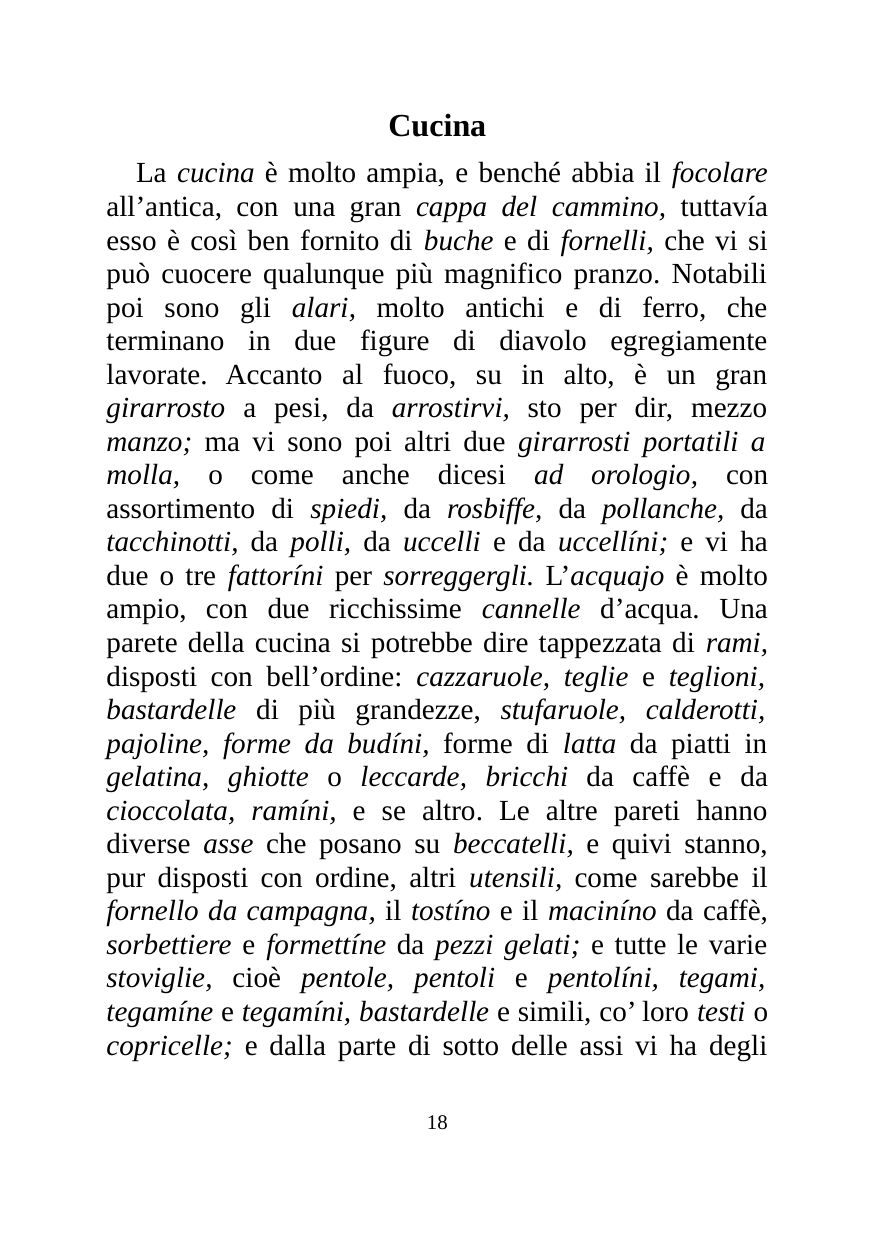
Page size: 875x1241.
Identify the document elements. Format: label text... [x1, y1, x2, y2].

subtitle Cucina [106, 106, 768, 143]
text La cucina è molto ampia, e benché abbia il focolare all’antica, con una gran cappa del cammino, tuttavía esso è così ben fornito di buche e di fornelli, che vi si può cuocere qualunque più magnifico pranzo. Notabili poi sono gli alari, molto antichi e di ferro, che terminano in due figure di diavolo egregiamente lavorate. Accanto al fuoco, su in alto, è un gran girarrosto a pesi, da arrostirvi, sto per dir, mezzo manzo; ma vi sono poi altri due girarrosti portatili a molla, o come anche dicesi ad orologio, con assortimento di spiedi, da rosbiffe, da pollanche, da tacchinotti, da polli, da uccelli e da uccellíni; e vi ha due o tre fattoríni per sorreggergli. L’acquajo è molto ampio, con due ricchissime cannelle d’acqua. Una parete della cucina si potrebbe dire tappezzata di rami, disposti con bell’ordine: cazzaruole, teglie e teglioni, bastardelle di più grandezze, stufaruole, calderotti, pajoline, forme da budíni, forme di latta da piatti in gelatina, ghiotte o leccarde, bricchi da caffè e da cioccolata, ramíni, e se altro. Le altre pareti hanno diverse asse che posano su beccatelli, e quivi stanno, pur disposti con ordine, altri utensili, come sarebbe il fornello da campagna, il tostíno e il maciníno da caffè, sorbettiere e formettíne da pezzi gelati; e tutte le varie stoviglie, cioè pentole, pentoli e pentolíni, tegami, tegamíne e tegamíni, bastardelle e simili, co’ loro testi o copricelle; e dalla parte di sotto delle assi vi ha degli [106, 156, 768, 1061]
